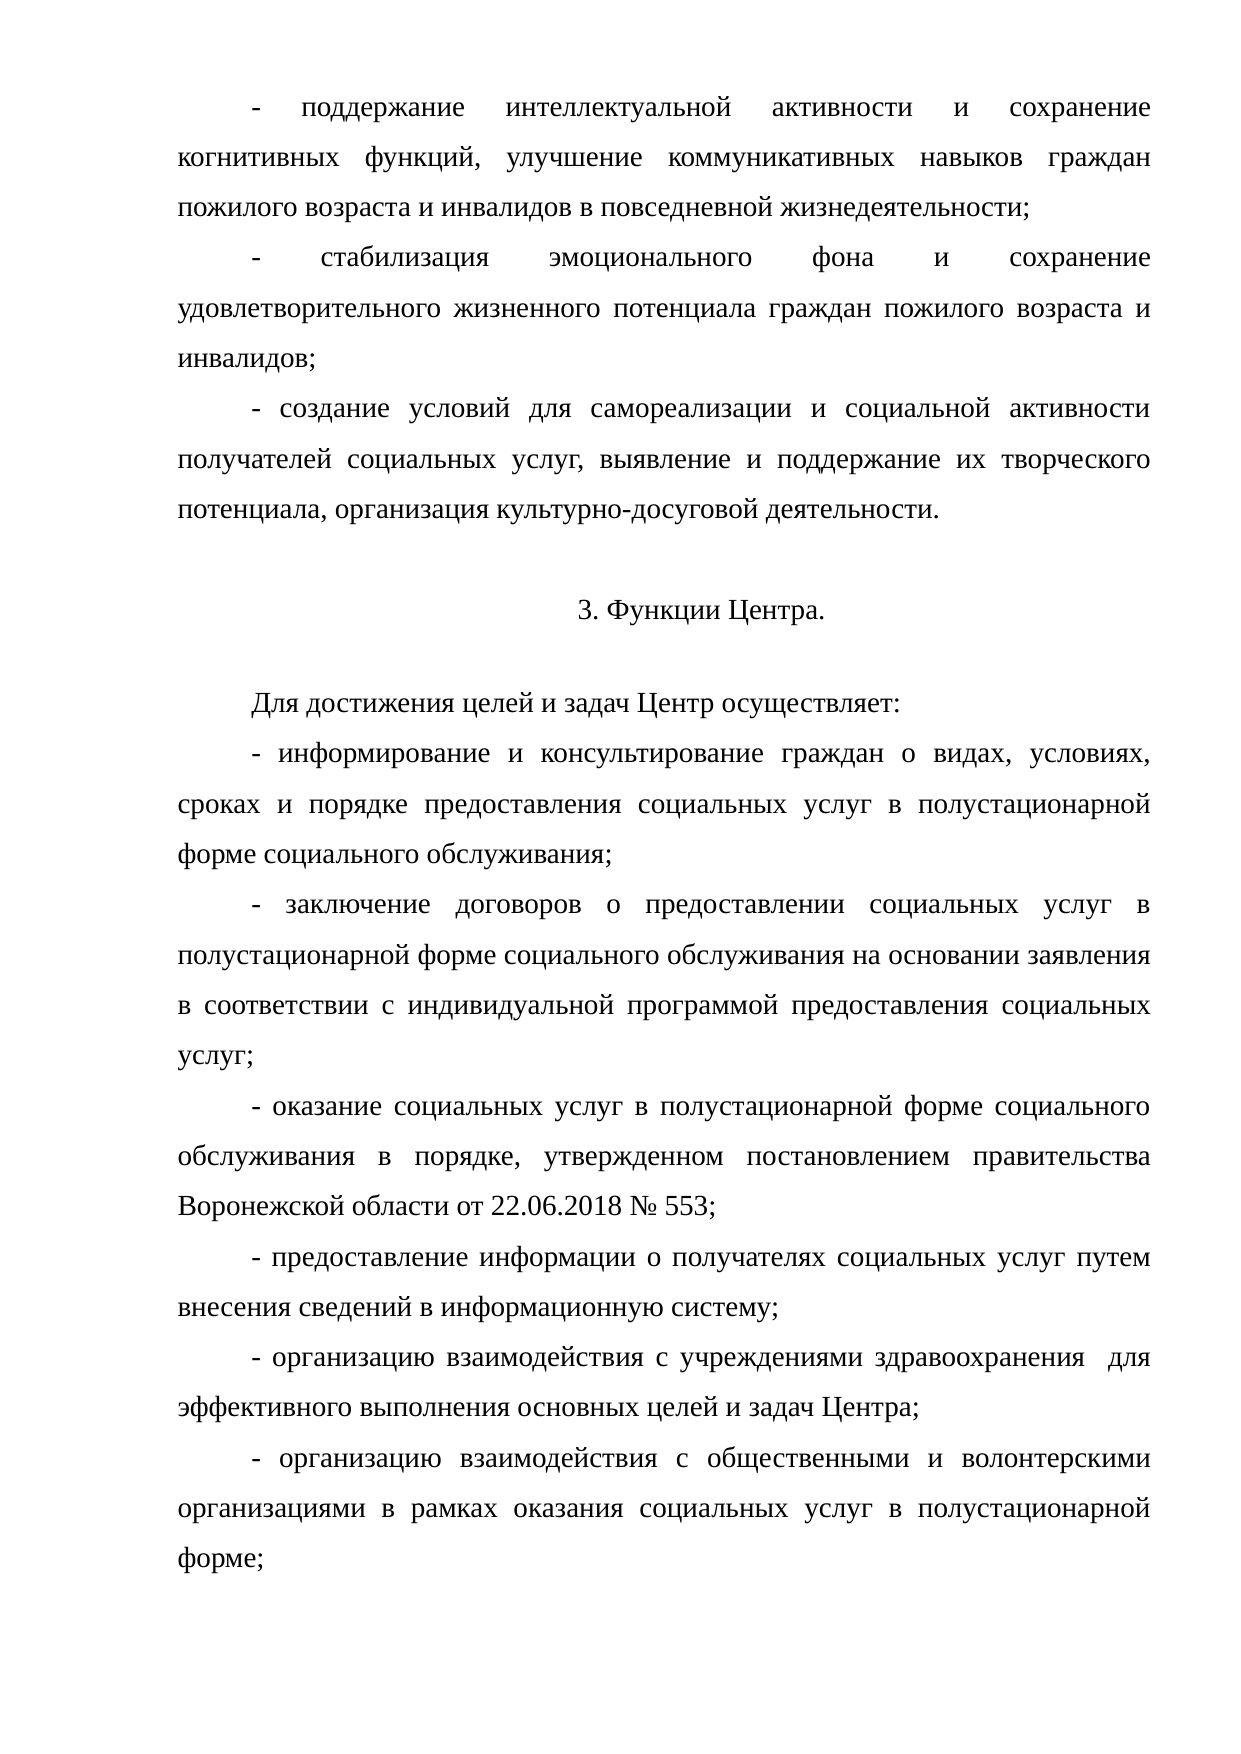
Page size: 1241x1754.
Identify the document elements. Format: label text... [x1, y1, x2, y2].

subtitle 3. Функции Центра. [177, 592, 1152, 625]
text - предоставление информации о получателях социальных услуг путем внесения сведений в информационную систему; [177, 1239, 1152, 1322]
text - поддержание интеллектуальной активности и сохранение когнитивных функций, улучшение коммуникативных навыков граждан пожилого возраста и инвалидов в повседневной жизнедеятельности; [177, 89, 1152, 223]
text - организацию взаимодействия с учреждениями здравоохранения для эффективного выполнения основных целей и задач Центра; [177, 1339, 1152, 1423]
text - организацию взаимодействия с общественными и волонтерскими организациями в рамках оказания социальных услуг в полустационарной форме; [177, 1440, 1152, 1574]
text - стабилизация эмоционального фона и сохранение удовлетворительного жизненного потенциала граждан пожилого возраста и инвалидов; [177, 239, 1152, 374]
text Для достижения целей и задач Центр осуществляет: [177, 685, 1152, 719]
text - информирование и консультирование граждан о видах, условиях, сроках и порядке предоставления социальных услуг в полустационарной форме социального обслуживания; [177, 736, 1152, 870]
text - создание условий для самореализации и социальной активности получателей социальных услуг, выявление и поддержание их творческого потенциала, организация культурно-досуговой деятельности. [177, 391, 1152, 525]
text - заключение договоров о предоставлении социальных услуг в полустационарной форме социального обслуживания на основании заявления в соответствии с индивидуальной программой предоставления социальных услуг; [177, 886, 1152, 1071]
text - оказание социальных услуг в полустационарной форме социального обслуживания в порядке, утвержденном постановлением правительства Воронежской области от 22.06.2018 № 553; [177, 1088, 1152, 1222]
